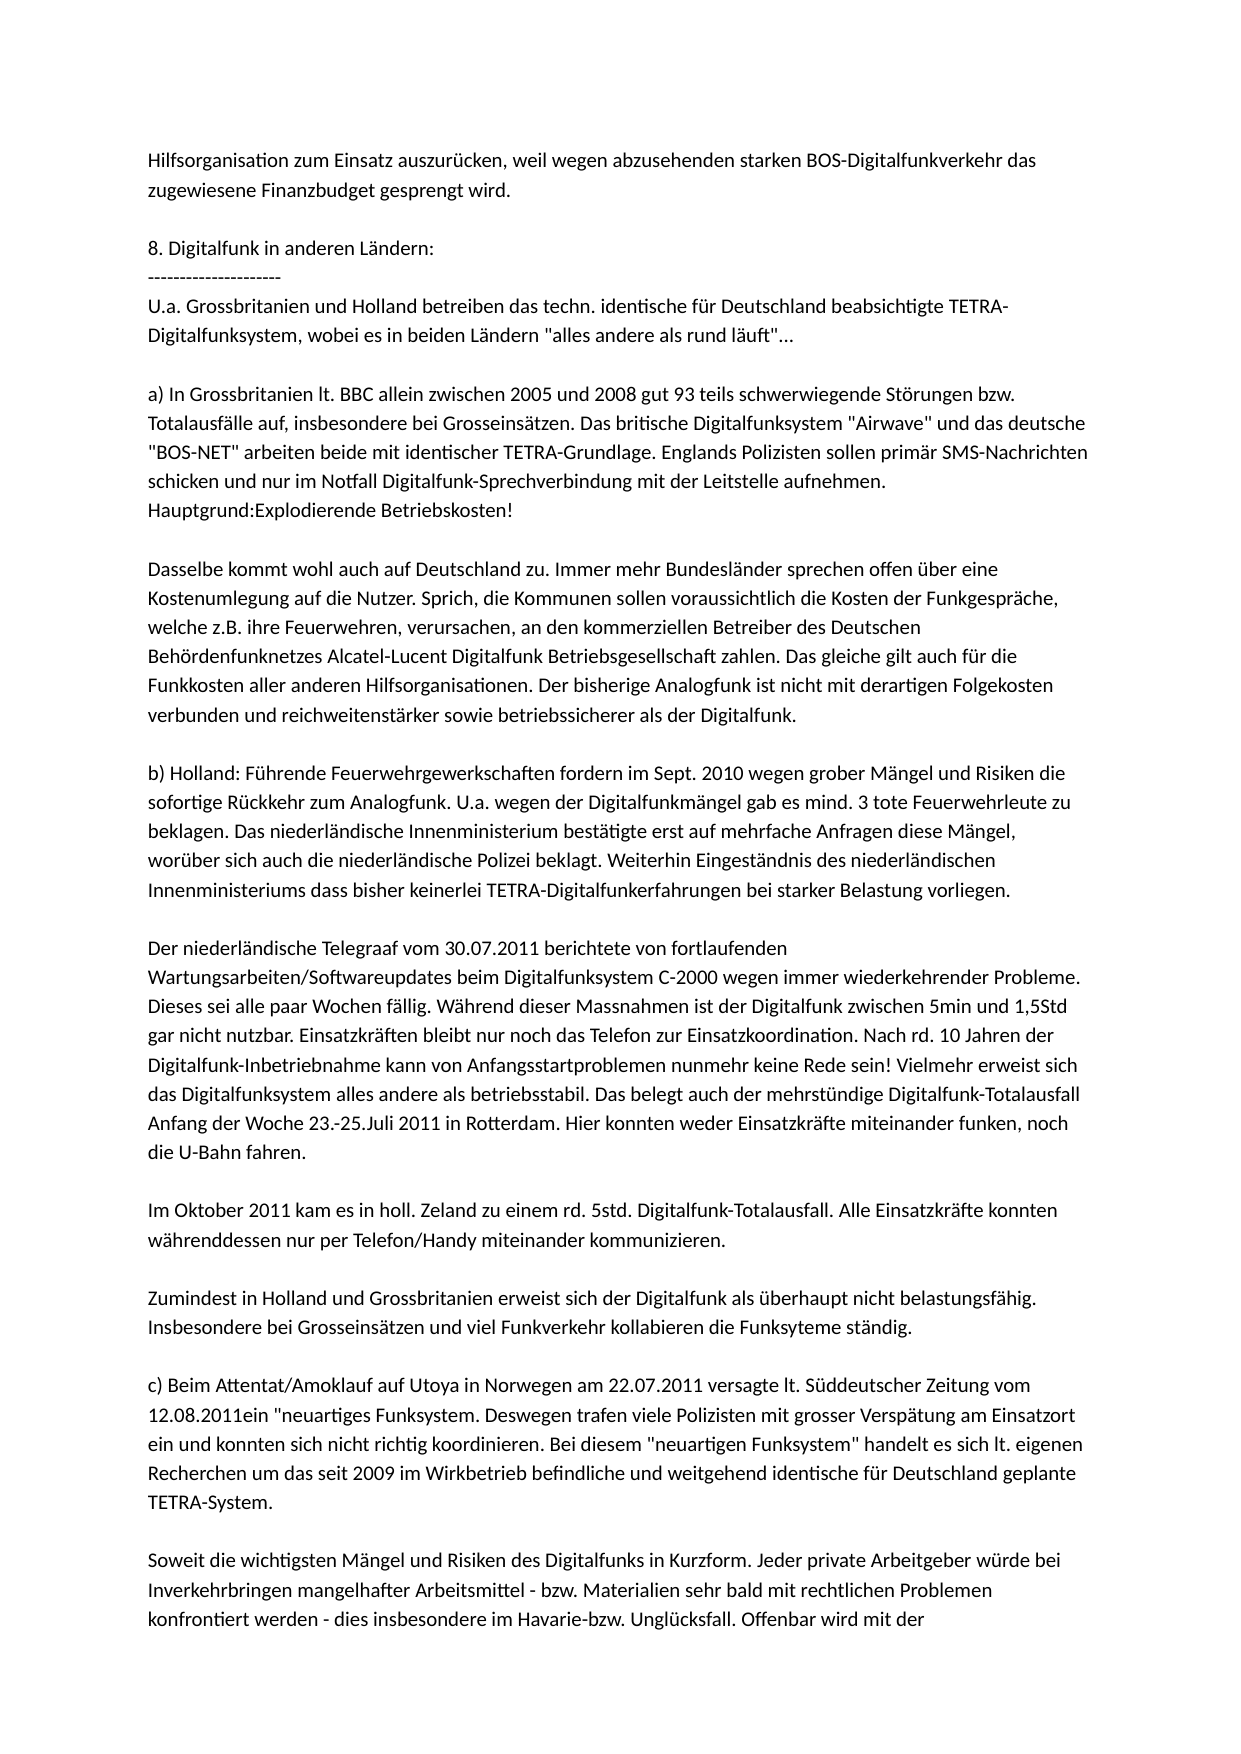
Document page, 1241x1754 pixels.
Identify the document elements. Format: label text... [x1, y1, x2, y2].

text Hilfsorganisation zum Einsatz auszurücken, weil wegen abzusehenden starken BOS-Digitalfunkverkehr das zugewiesene Finanzbudget gesprengt wird. 8. Digitalfunk in anderen Ländern: --------------------- U.a. Grossbritanien und Holland betreiben das techn. identische für Deutschland beabsichtigte TETRA-Digitalfunksystem, wobei es in beiden Ländern "alles andere als rund läuft"... a) In Grossbritanien lt. BBC allein zwischen 2005 und 2008 gut 93 teils schwerwiegende Störungen bzw. Totalausfälle auf, insbesondere bei Grosseinsätzen. Das britische Digitalfunksystem "Airwave" und das deutsche "BOS-NET" arbeiten beide mit identischer TETRA-Grundlage. Englands Polizisten sollen primär SMS-Nachrichten schicken und nur im Notfall Digitalfunk-Sprechverbindung mit der Leitstelle aufnehmen. Hauptgrund:Explodierende Betriebskosten! Dasselbe kommt wohl auch auf Deutschland zu. Immer mehr Bundesländer sprechen offen über eine Kostenumlegung auf die Nutzer. Sprich, die Kommunen sollen voraussichtlich die Kosten der Funkgespräche, welche z.B. ihre Feuerwehren, verursachen, an den kommerziellen Betreiber des Deutschen Behördenfunknetzes Alcatel-Lucent Digitalfunk Betriebsgesellschaft zahlen. Das gleiche gilt auch für die Funkkosten aller anderen Hilfsorganisationen. Der bisherige Analogfunk ist nicht mit derartigen Folgekosten verbunden und reichweitenstärker sowie betriebssicherer als der Digitalfunk. b) Holland: Führende Feuerwehrgewerkschaften fordern im Sept. 2010 wegen grober Mängel und Risiken die sofortige Rückkehr zum Analogfunk. U.a. wegen der Digitalfunkmängel gab es mind. 3 tote Feuerwehrleute zu beklagen. Das niederländische Innenministerium bestätigte erst auf mehrfache Anfragen diese Mängel, worüber sich auch die niederländische Polizei beklagt. Weiterhin Eingeständnis des niederländischen Innenministeriums dass bisher keinerlei TETRA-Digitalfunkerfahrungen bei starker Belastung vorliegen. Der niederländische Telegraaf vom 30.07.2011 berichtete von fortlaufenden Wartungsarbeiten/Softwareupdates beim Digitalfunksystem C-2000 wegen immer wiederkehrender Probleme. Dieses sei alle paar Wochen fällig. Während dieser Massnahmen ist der Digitalfunk zwischen 5min und 1,5Std gar nicht nutzbar. Einsatzkräften bleibt nur noch das Telefon zur Einsatzkoordination. Nach rd. 10 Jahren der Digitalfunk-Inbetriebnahme kann von Anfangsstartproblemen nunmehr keine Rede sein! Vielmehr erweist sich das Digitalfunksystem alles andere als betriebsstabil. Das belegt auch der mehrstündige Digitalfunk-Totalausfall Anfang der Woche 23.-25.Juli 2011 in Rotterdam. Hier konnten weder Einsatzkräfte miteinander funken, noch die U-Bahn fahren. Im Oktober 2011 kam es in holl. Zeland zu einem rd. 5std. Digitalfunk-Totalausfall. Alle Einsatzkräfte konnten währenddessen nur per Telefon/Handy miteinander kommunizieren. Zumindest in Holland und Grossbritanien erweist sich der Digitalfunk als überhaupt nicht belastungsfähig. Insbesondere bei Grosseinsätzen und viel Funkverkehr kollabieren die Funksyteme ständig. c) Beim Attentat/Amoklauf auf Utoya in Norwegen am 22.07.2011 versagte lt. Süddeutscher Zeitung vom 12.08.2011ein "neuartiges Funksystem. Deswegen trafen viele Polizisten mit grosser Verspätung am Einsatzort ein und konnten sich nicht richtig koordinieren. Bei diesem "neuartigen Funksystem" handelt es sich lt. eigenen Recherchen um das seit 2009 im Wirkbetrieb befindliche und weitgehend identische für Deutschland geplante TETRA-System. Soweit die wichtigsten Mängel und Risiken des Digitalfunks in Kurzform. Jeder private Arbeitgeber würde bei Inverkehrbringen mangelhafter Arbeitsmittel - bzw. Materialien sehr bald mit rechtlichen Problemen konfrontiert werden - dies insbesondere im Havarie-bzw. Unglücksfall. Offenbar wird mit der [148, 148, 1093, 1631]
